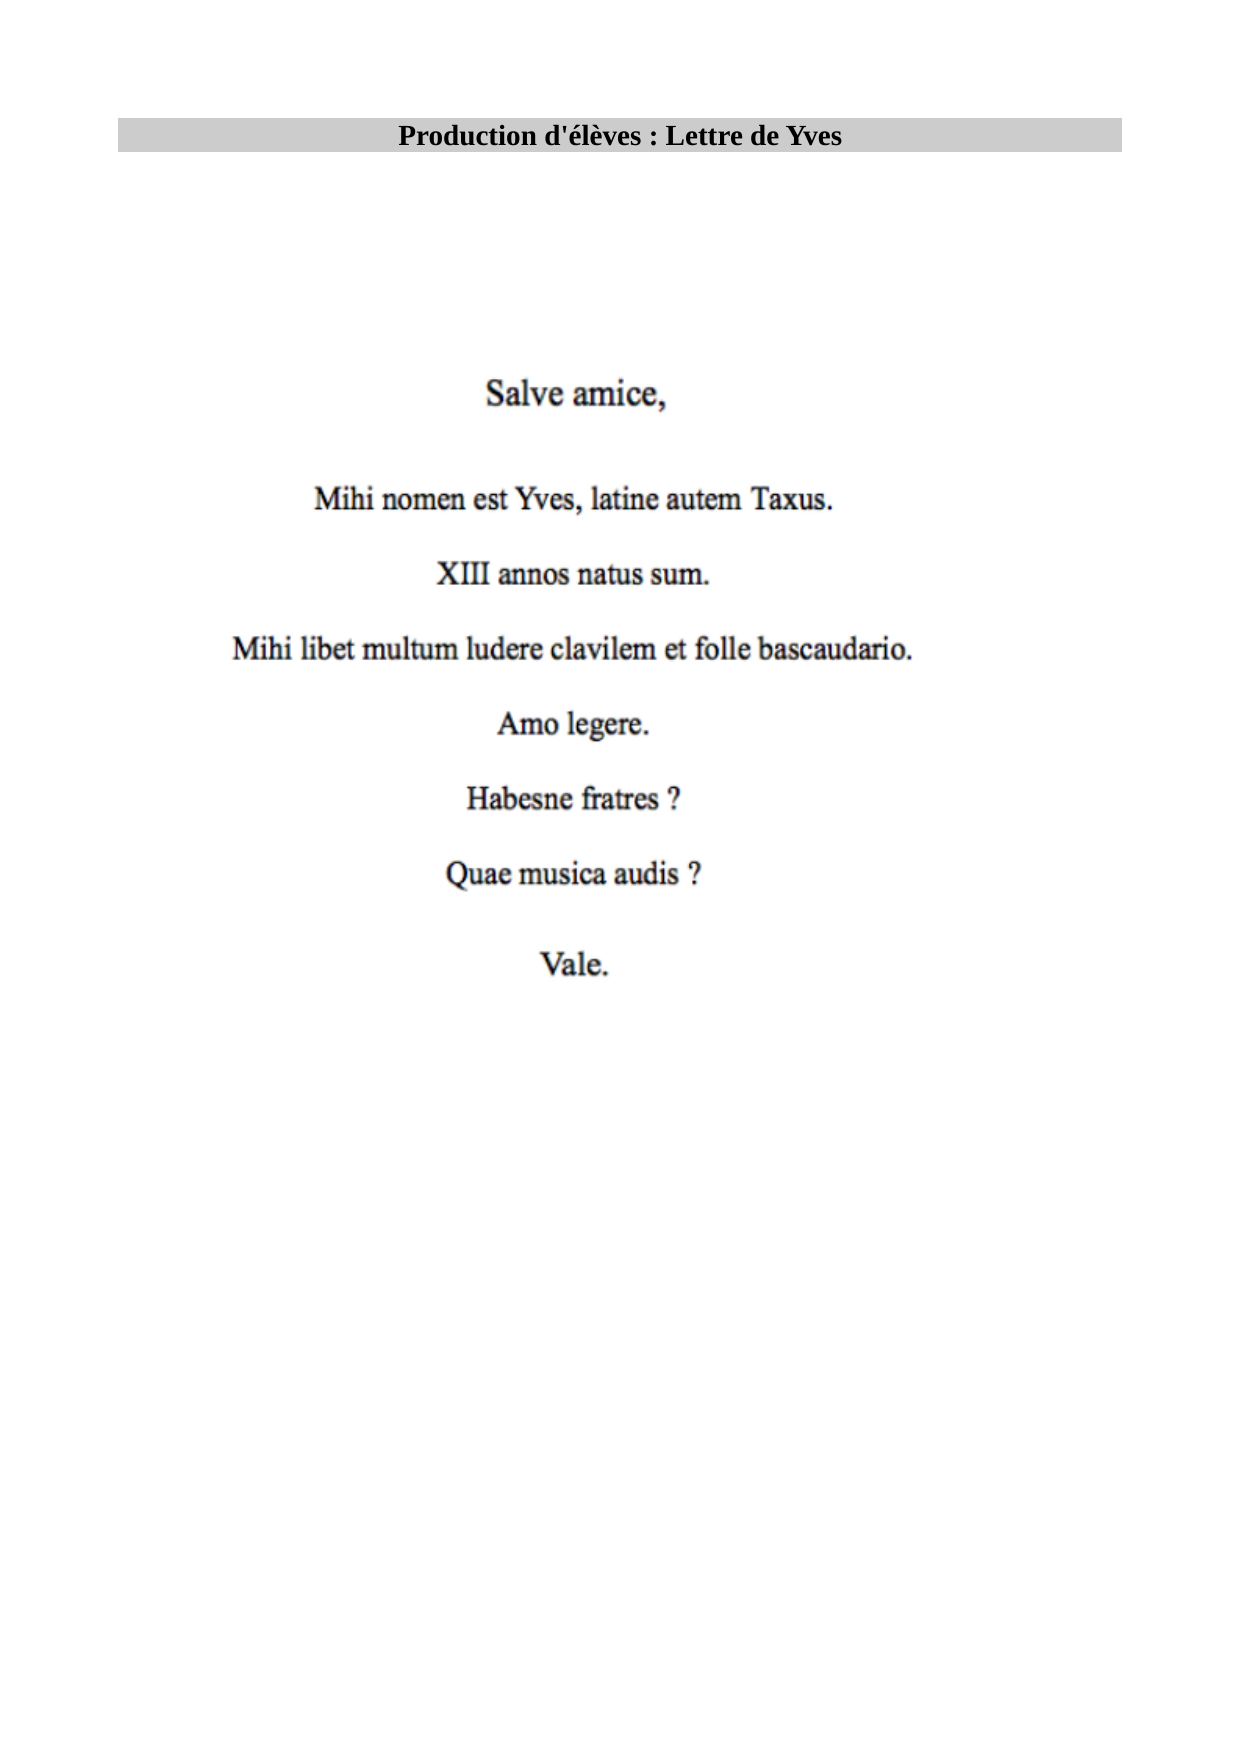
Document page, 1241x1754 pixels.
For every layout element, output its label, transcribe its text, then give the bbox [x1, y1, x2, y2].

picture [169, 354, 1071, 1000]
text Production d'élèves : Lettre de Yves [118, 118, 1122, 152]
